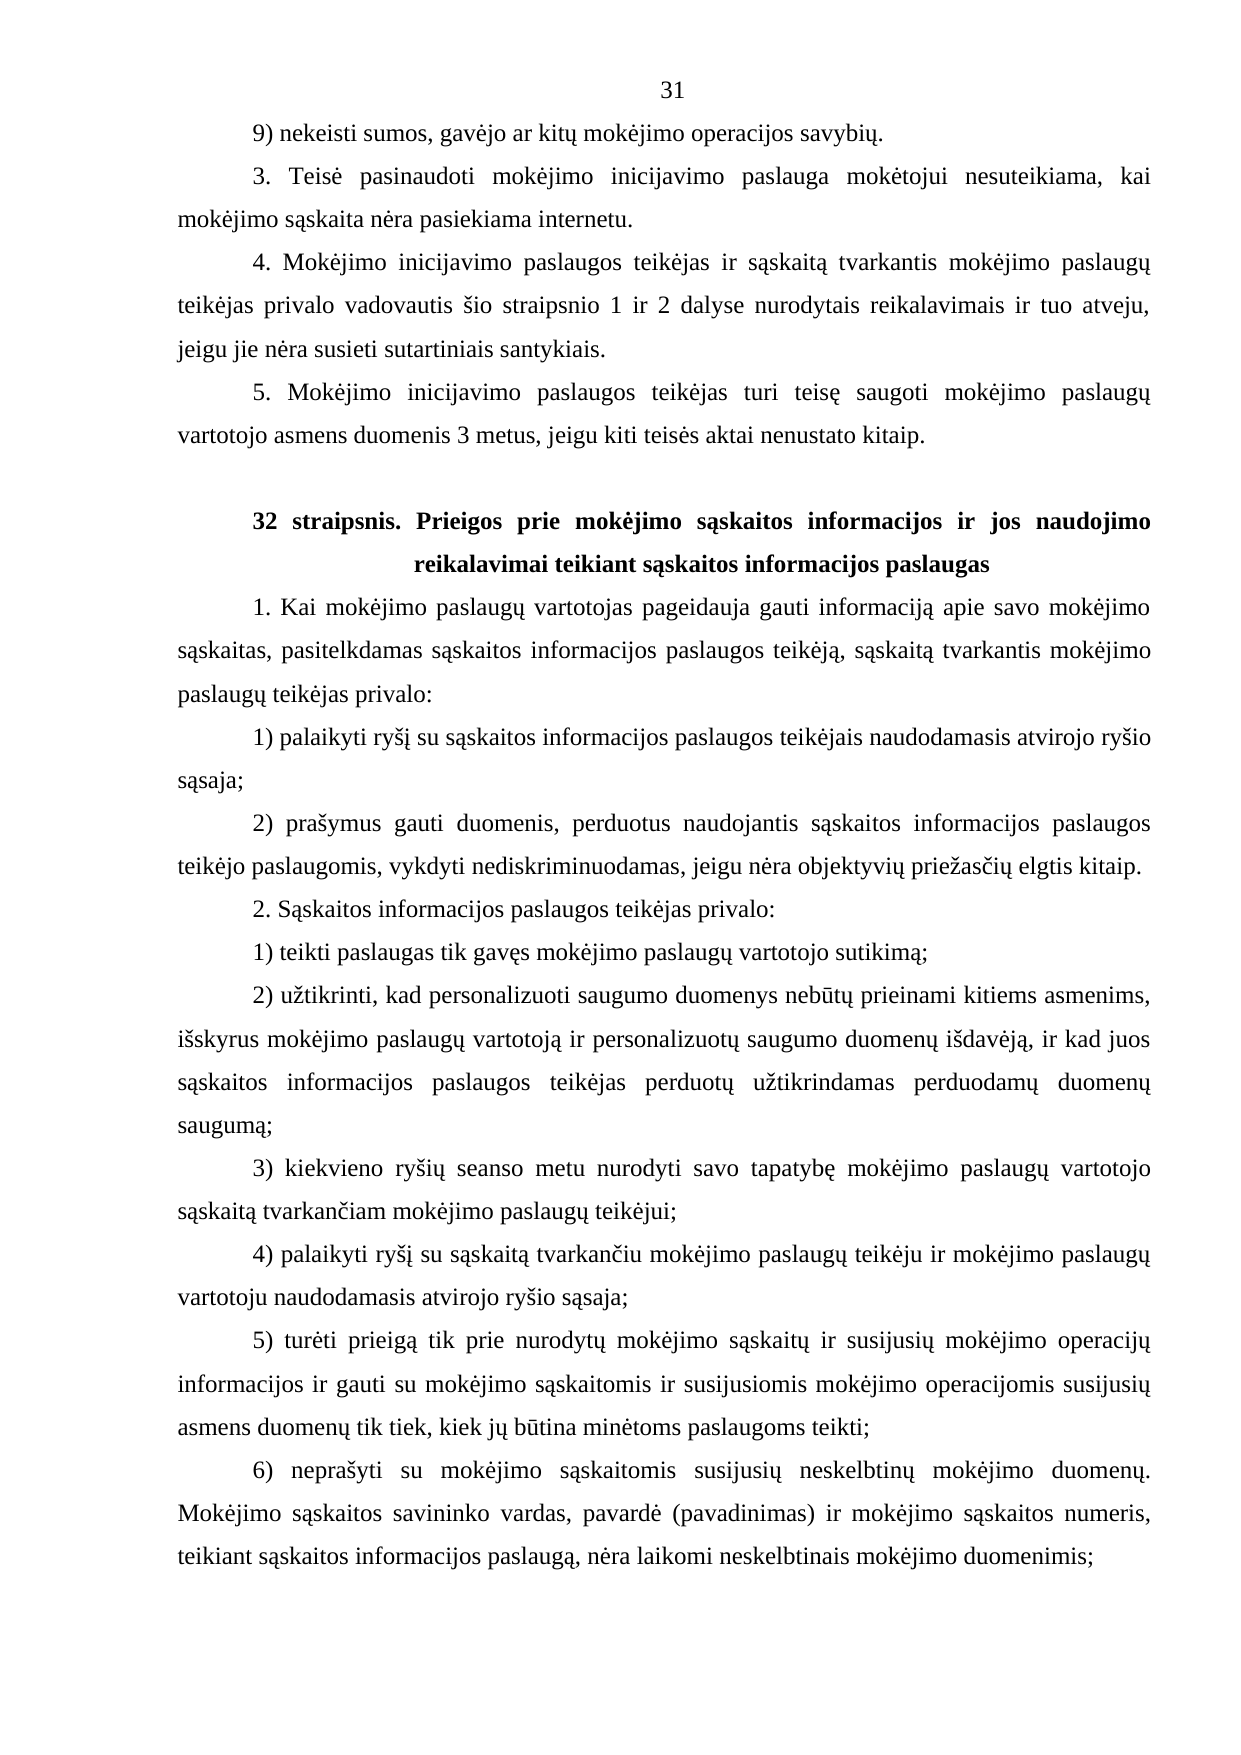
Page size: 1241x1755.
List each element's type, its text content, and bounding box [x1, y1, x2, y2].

text 4. Mokėjimo inicijavimo paslaugos teikėjas ir sąskaitą tvarkantis mokėjimo paslaugų teikėjas privalo vadovautis šio straipsnio 1 ir 2 dalyse nurodytais reikalavimais ir tuo atveju, jeigu jie nėra susieti sutartiniais santykiais. [177, 247, 1152, 362]
text 2) užtikrinti, kad personalizuoti saugumo duomenys nebūtų prieinami kitiems asmenims, išskyrus mokėjimo paslaugų vartotoją ir personalizuotų saugumo duomenų išdavėją, ir kad juos sąskaitos informacijos paslaugos teikėjas perduotų užtikrindamas perduodamų duomenų saugumą; [177, 981, 1152, 1139]
text 32 straipsnis. Prieigos prie mokėjimo sąskaitos informacijos ir jos naudojimo reikalavimai teikiant sąskaitos informacijos paslaugas [252, 506, 1152, 578]
text 2) prašymus gauti duomenis, perduotus naudojantis sąskaitos informacijos paslaugos teikėjo paslaugomis, vykdyti nediskriminuodamas, jeigu nėra objektyvių priežasčių elgtis kitaip. [177, 808, 1152, 880]
text 4) palaikyti ryšį su sąskaitą tvarkančiu mokėjimo paslaugų teikėju ir mokėjimo paslaugų vartotoju naudodamasis atvirojo ryšio sąsaja; [177, 1239, 1152, 1311]
text 1. Kai mokėjimo paslaugų vartotojas pageidauja gauti informaciją apie savo mokėjimo sąskaitas, pasitelkdamas sąskaitos informacijos paslaugos teikėją, sąskaitą tvarkantis mokėjimo paslaugų teikėjas privalo: [177, 592, 1152, 707]
text 3. Teisė pasinaudoti mokėjimo inicijavimo paslauga mokėtojui nesuteikiama, kai mokėjimo sąskaita nėra pasiekiama internetu. [177, 161, 1152, 233]
text 5) turėti prieigą tik prie nurodytų mokėjimo sąskaitų ir susijusių mokėjimo operacijų informacijos ir gauti su mokėjimo sąskaitomis ir susijusiomis mokėjimo operacijomis susijusių asmens duomenų tik tiek, kiek jų būtina minėtoms paslaugoms teikti; [177, 1326, 1152, 1441]
text 1) palaikyti ryšį su sąskaitos informacijos paslaugos teikėjais naudodamasis atvirojo ryšio sąsaja; [177, 722, 1152, 794]
text 3) kiekvieno ryšių seanso metu nurodyti savo tapatybę mokėjimo paslaugų vartotojo sąskaitą tvarkančiam mokėjimo paslaugų teikėjui; [177, 1153, 1152, 1225]
text 9) nekeisti sumos, gavėjo ar kitų mokėjimo operacijos savybių. [177, 118, 1152, 147]
text 6) neprašyti su mokėjimo sąskaitomis susijusių neskelbtinų mokėjimo duomenų. Mokėjimo sąskaitos savininko vardas, pavardė (pavadinimas) ir mokėjimo sąskaitos numeris, teikiant sąskaitos informacijos paslaugą, nėra laikomi neskelbtinais mokėjimo duomenimis; [177, 1455, 1152, 1570]
text 5. Mokėjimo inicijavimo paslaugos teikėjas turi teisę saugoti mokėjimo paslaugų vartotojo asmens duomenis 3 metus, jeigu kiti teisės aktai nenustato kitaip. [177, 377, 1152, 449]
text 1) teikti paslaugas tik gavęs mokėjimo paslaugų vartotojo sutikimą; [177, 937, 1152, 966]
text 2. Sąskaitos informacijos paslaugos teikėjas privalo: [177, 894, 1152, 923]
